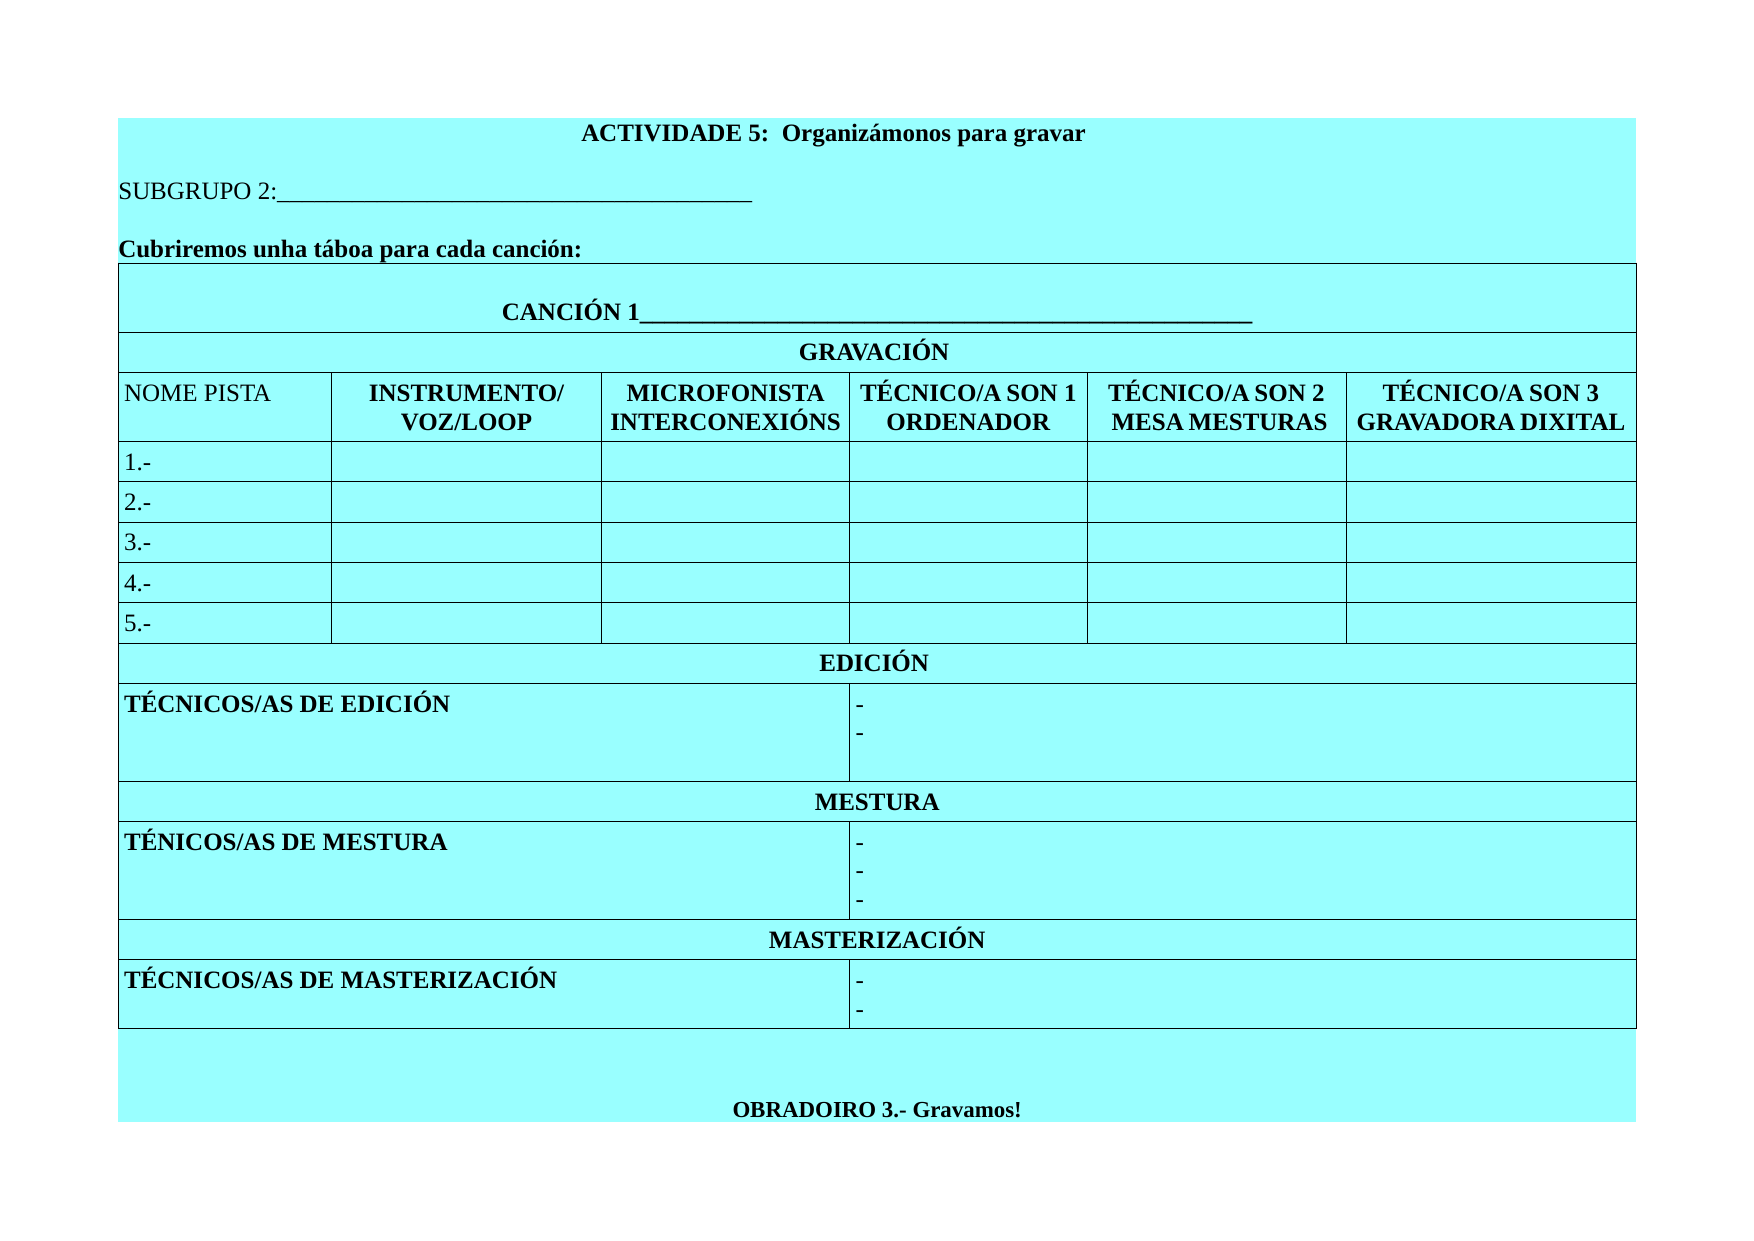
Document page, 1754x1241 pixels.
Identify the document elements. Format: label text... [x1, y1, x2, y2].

table_cell [332, 563, 601, 602]
table_cell 3.- [119, 523, 331, 562]
text SUBGRUPO 2:______________________________________ [118, 176, 1636, 205]
table_cell [1347, 442, 1636, 481]
table_cell TÉCNICO/A SON 3 GRAVADORA DIXITAL [1347, 373, 1636, 441]
table_cell - - [850, 960, 1636, 1028]
table_cell 5.- [119, 603, 331, 643]
table_cell [850, 563, 1087, 602]
table_cell 2.- [119, 482, 331, 522]
table_cell TÉCNICO/A SON 1 ORDENADOR [850, 373, 1087, 441]
table_cell [332, 482, 601, 522]
table_cell [1347, 523, 1636, 562]
text Cubriremos unha táboa para cada canción: [118, 234, 1636, 263]
table_cell [1347, 603, 1636, 643]
table_cell - - - [850, 822, 1636, 919]
table_cell [332, 523, 601, 562]
table_cell [602, 603, 849, 643]
table_cell TÉCNICO/A SON 2 MESA MESTURAS [1088, 373, 1346, 441]
table_cell [1347, 563, 1636, 602]
table_cell [1088, 523, 1346, 562]
table_header CANCIÓN 1_________________________________________________ [119, 264, 1636, 332]
table_cell GRAVACIÓN [119, 333, 1636, 372]
table_cell MICROFONISTA INTERCONEXIÓNS [602, 373, 849, 441]
table_cell MASTERIZACIÓN [119, 920, 1636, 959]
table_cell [850, 603, 1087, 643]
table_cell [850, 442, 1087, 481]
table_cell [602, 523, 849, 562]
table_cell [850, 523, 1087, 562]
table_cell [1088, 603, 1346, 643]
table_cell - - [850, 684, 1636, 781]
table_cell INSTRUMENTO/ VOZ/LOOP [332, 373, 601, 441]
table_cell TÉCNICOS/AS DE MASTERIZACIÓN [119, 960, 849, 1028]
table_cell [332, 603, 601, 643]
table_cell [1088, 482, 1346, 522]
table_cell 4.- [119, 563, 331, 602]
table_cell [602, 482, 849, 522]
table_cell TÉCNICOS/AS DE EDICIÓN [119, 684, 849, 781]
table_cell EDICIÓN [119, 644, 1636, 683]
table_cell [602, 442, 849, 481]
table_cell [850, 482, 1087, 522]
table_cell [1088, 563, 1346, 602]
table_cell [602, 563, 849, 602]
table_cell MESTURA [119, 782, 1636, 821]
table_cell [332, 442, 601, 481]
table_cell [1347, 482, 1636, 522]
table_cell NOME PISTA [119, 373, 331, 441]
table_cell TÉNICOS/AS DE MESTURA [119, 822, 849, 919]
table_cell [1088, 442, 1346, 481]
table_cell 1.- [119, 442, 331, 481]
